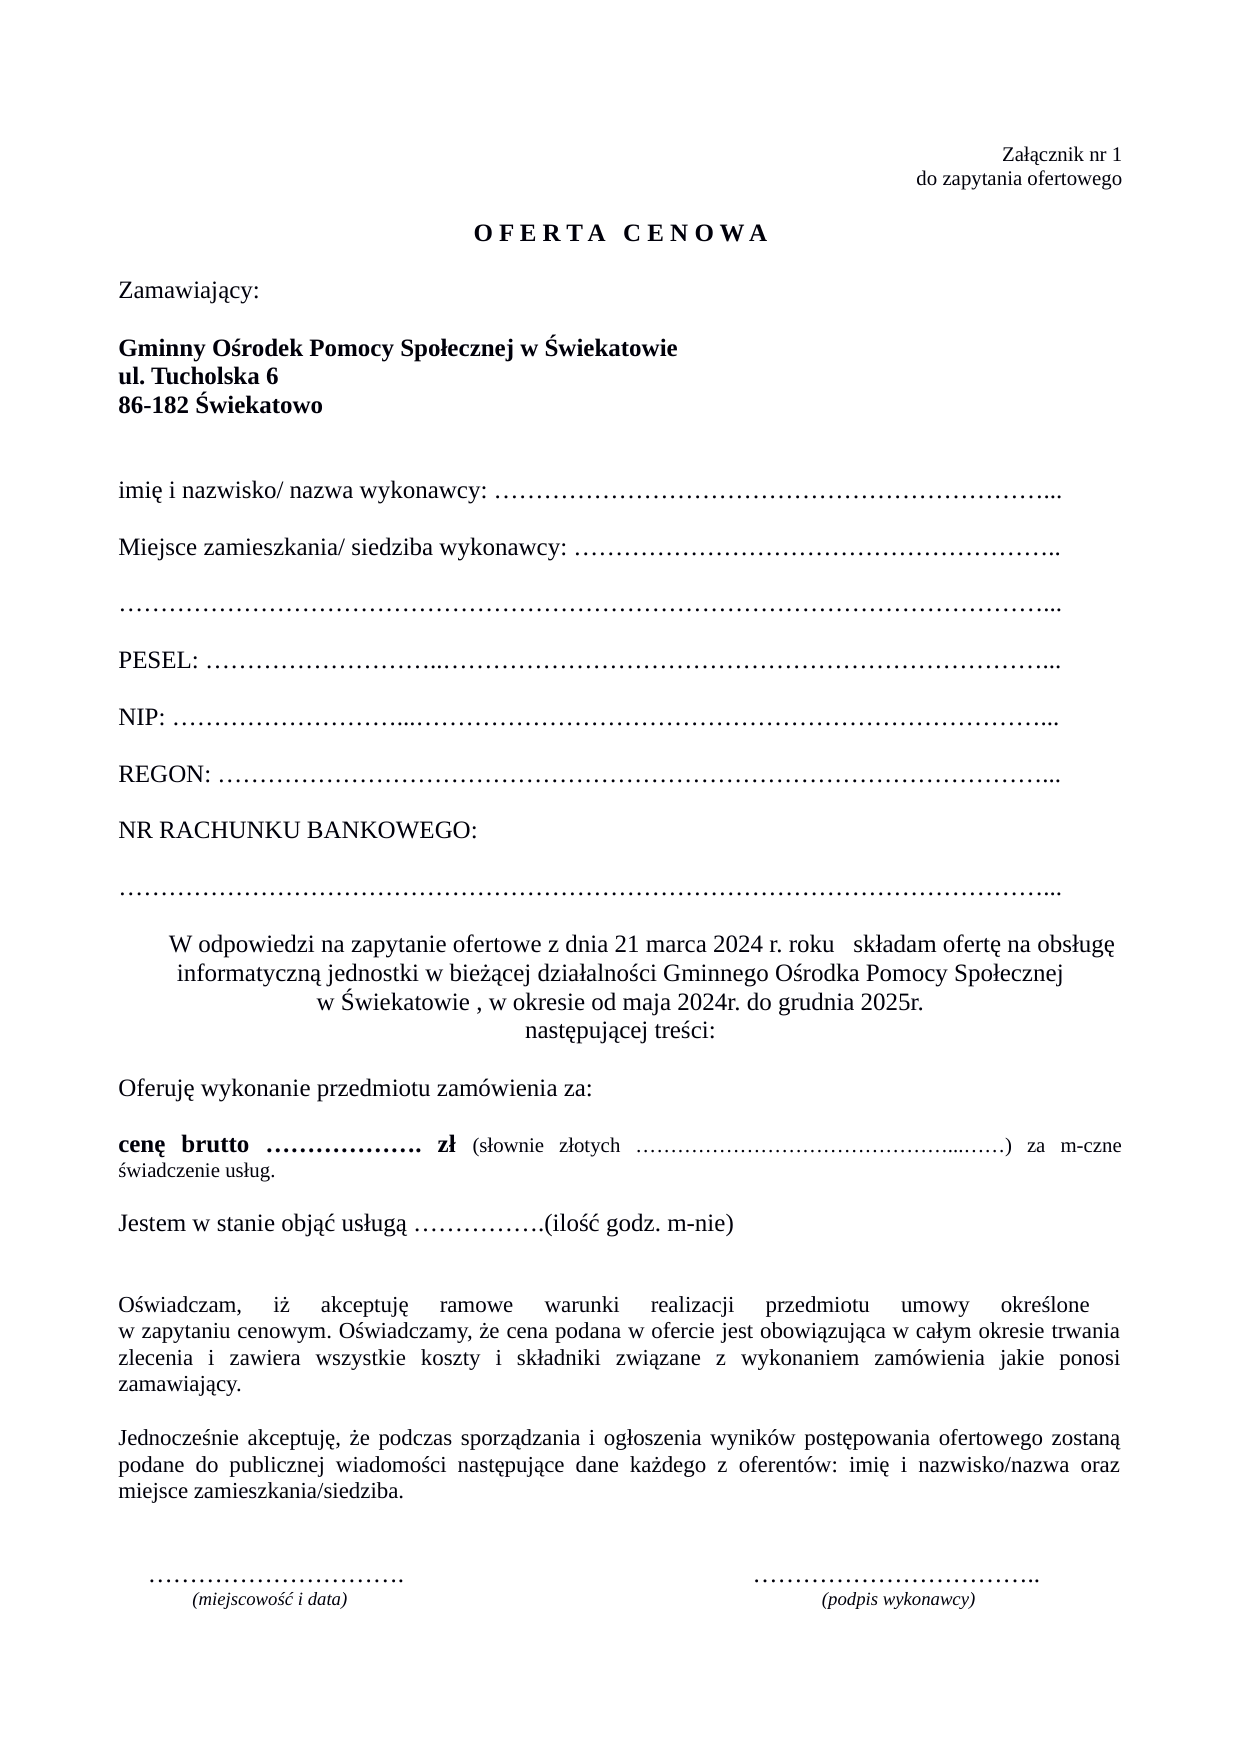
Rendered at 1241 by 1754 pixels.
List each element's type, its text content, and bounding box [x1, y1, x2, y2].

text …………………………………………………………………………………………………... [118, 588, 1122, 617]
text …………………………. …………………………….. [118, 1559, 1122, 1588]
text (miejscowość i data) (podpis wykonawcy) [118, 1588, 1122, 1610]
text Oferuję wykonanie przedmiotu zamówienia za: [118, 1073, 1122, 1102]
text ul. Tucholska 6 [118, 361, 1122, 390]
text NIP: ………………………...…………………………………………………………………... [118, 702, 1122, 731]
text O F E R T A C E N O W A [118, 218, 1122, 247]
text następującej treści: [118, 1015, 1122, 1073]
text Gminny Ośrodek Pomocy Społecznej w Świekatowie [118, 333, 1122, 361]
text 86-182 Świekatowo [118, 390, 1122, 419]
text Oświadczam, iż akceptuję ramowe warunki realizacji przedmiotu umowy określone w zapytaniu cenowym. Oświadczamy, że cena podana w ofercie jest obowiązująca w całym okresie trwania zlecenia i zawiera wszystkie koszty i składniki związane z wykonaniem zamówienia jakie ponosi zamawiający. [118, 1291, 1122, 1396]
text cenę brutto ………………. zł (słownie złotych ………………………………………...……) za m-czne świadczenie usług. [118, 1129, 1122, 1182]
text Jestem w stanie objąć usługą …………….(ilość godz. m-nie) [118, 1208, 1122, 1237]
text Jednocześnie akceptuję, że podczas sporządzania i ogłoszenia wyników postępowania ofertowego zostaną podane do publicznej wiadomości następujące dane każdego z oferentów: imię i nazwisko/nazwa oraz miejsce zamieszkania/siedziba. [118, 1424, 1122, 1503]
text PESEL: ………………………..………………………………………………………………... [118, 645, 1122, 674]
text Miejsce zamieszkania/ siedziba wykonawcy: ………………………………………………….. [118, 532, 1122, 560]
text …………………………………………………………………………………………………... [118, 872, 1122, 901]
text Załącznik nr 1 [118, 142, 1122, 166]
text imię i nazwisko/ nazwa wykonawcy: …………………………………………………………... [118, 475, 1122, 504]
text REGON: ………………………………………………………………………………………... [118, 759, 1122, 787]
text do zapytania ofertowego [118, 166, 1122, 190]
text NR RACHUNKU BANKOWEGO: [118, 816, 1122, 844]
text Zamawiający: [118, 275, 1122, 304]
text W odpowiedzi na zapytanie ofertowe z dnia 21 marca 2024 r. roku składam ofertę na obsługę informatyczną jednostki w bieżącej działalności Gminnego Ośrodka Pomocy Społecznej w Świekatowie , w okresie od maja 2024r. do grudnia 2025r. [118, 929, 1122, 1015]
